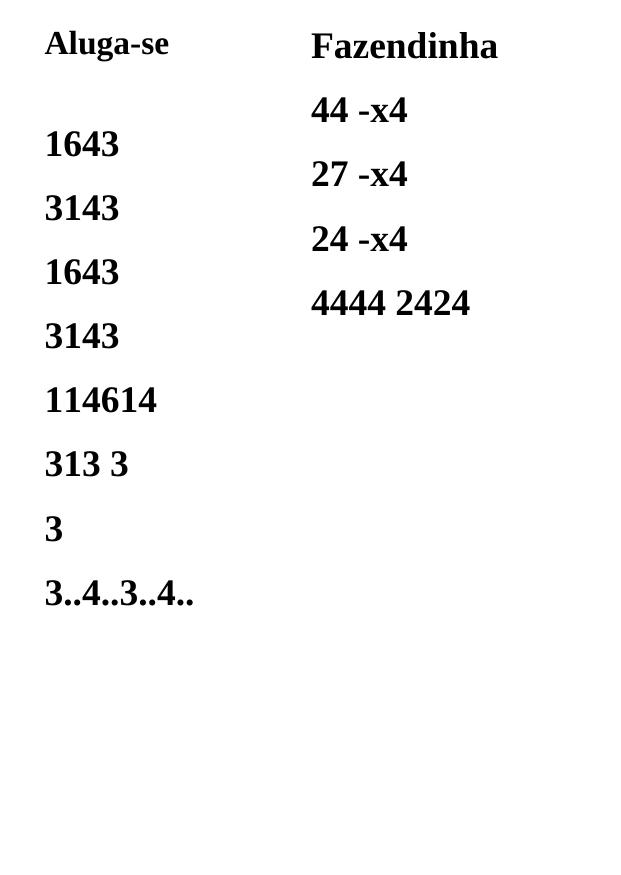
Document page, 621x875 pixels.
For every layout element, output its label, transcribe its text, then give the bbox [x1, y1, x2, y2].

text 3143 [44, 185, 305, 228]
text 44 -x4 [311, 88, 576, 131]
text 114614 [44, 378, 305, 421]
text Fazendinha [311, 23, 576, 67]
subtitle Aluga-se [44, 23, 305, 62]
text 27 -x4 [311, 152, 576, 195]
text 1643 [44, 121, 305, 164]
text 3..4..3..4.. [44, 570, 305, 613]
text 3 [44, 506, 305, 549]
text 3143 [44, 313, 305, 357]
text 313 3 [44, 442, 305, 485]
text 24 -x4 [311, 216, 576, 259]
text 4444 2424 [311, 280, 576, 323]
text 1643 [44, 249, 305, 292]
